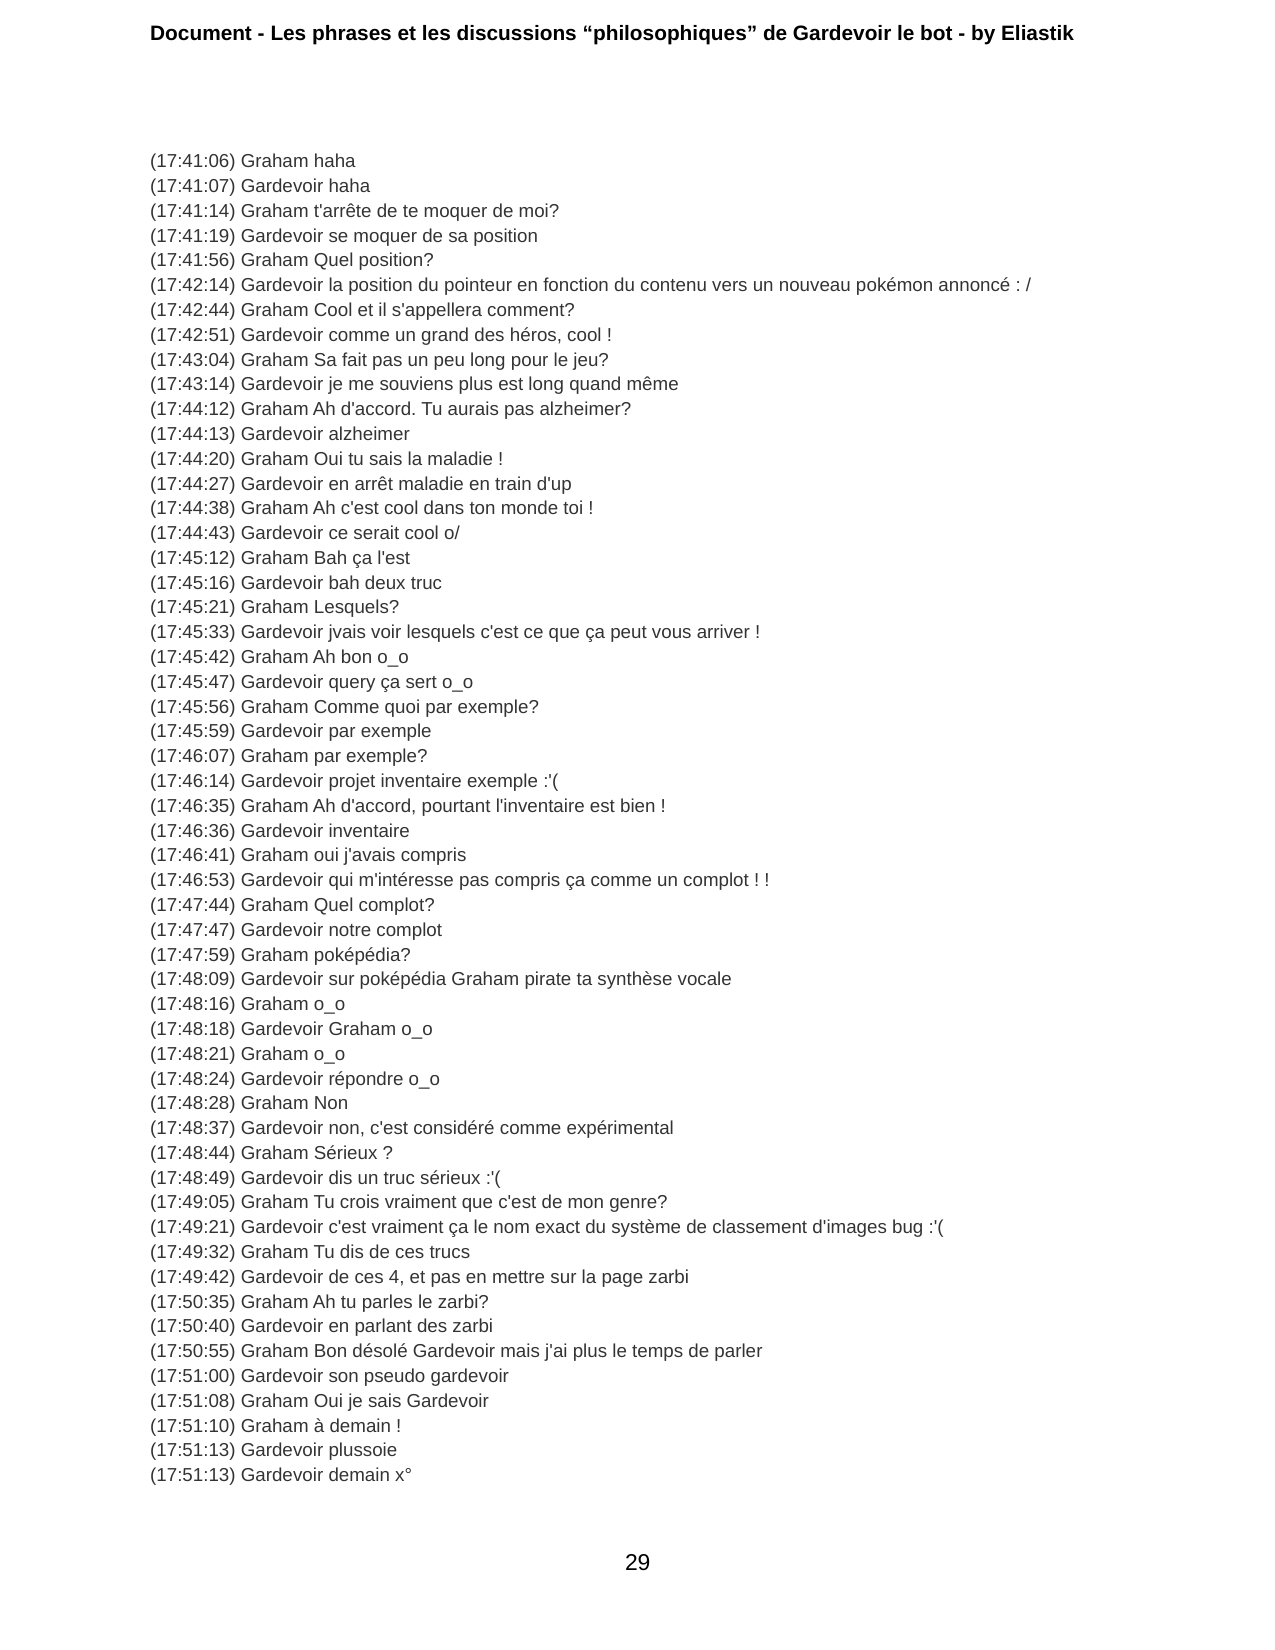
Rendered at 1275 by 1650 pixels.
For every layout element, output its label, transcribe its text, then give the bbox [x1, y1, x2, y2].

text (17:49:21) Gardevoir c'est vraiment ça le nom exact du système de classement d'images bug :'( [150, 1216, 1125, 1238]
text (17:46:36) Gardevoir inventaire [150, 819, 1125, 841]
text (17:50:55) Graham Bon désolé Gardevoir mais j'ai plus le temps de parler [150, 1340, 1125, 1362]
text (17:51:13) Gardevoir plussoie [150, 1439, 1125, 1461]
text (17:42:51) Gardevoir comme un grand des héros, cool ! [150, 323, 1125, 345]
text (17:48:44) Graham Sérieux ? [150, 1142, 1125, 1163]
text (17:45:16) Gardevoir bah deux truc [150, 571, 1125, 593]
text (17:46:07) Graham par exemple? [150, 745, 1125, 767]
text (17:42:14) Gardevoir la position du pointeur en fonction du contenu vers un nouveau pokémon annoncé : / [150, 274, 1125, 296]
text (17:49:42) Gardevoir de ces 4, et pas en mettre sur la page zarbi [150, 1266, 1125, 1287]
text (17:48:49) Gardevoir dis un truc sérieux :'( [150, 1166, 1125, 1188]
text (17:44:12) Graham Ah d'accord. Tu aurais pas alzheimer? [150, 398, 1125, 419]
text (17:48:21) Graham o_o [150, 1042, 1125, 1064]
text (17:45:47) Gardevoir query ça sert o_o [150, 671, 1125, 692]
text (17:48:18) Gardevoir Graham o_o [150, 1018, 1125, 1039]
text (17:50:40) Gardevoir en parlant des zarbi [150, 1315, 1125, 1337]
text (17:49:32) Graham Tu dis de ces trucs [150, 1241, 1125, 1262]
text (17:49:05) Graham Tu crois vraiment que c'est de mon genre? [150, 1191, 1125, 1213]
text (17:51:08) Graham Oui je sais Gardevoir [150, 1389, 1125, 1411]
text (17:51:10) Graham à demain ! [150, 1414, 1125, 1436]
text (17:44:27) Gardevoir en arrêt maladie en train d'up [150, 472, 1125, 494]
text (17:47:59) Graham poképédia? [150, 943, 1125, 965]
text (17:48:28) Graham Non [150, 1092, 1125, 1114]
text (17:41:19) Gardevoir se moquer de sa position [150, 224, 1125, 246]
text (17:45:56) Graham Comme quoi par exemple? [150, 695, 1125, 717]
text (17:48:37) Gardevoir non, c'est considéré comme expérimental [150, 1117, 1125, 1138]
text (17:41:07) Gardevoir haha [150, 175, 1125, 196]
text (17:48:09) Gardevoir sur poképédia Graham pirate ta synthèse vocale [150, 968, 1125, 990]
text (17:46:35) Graham Ah d'accord, pourtant l'inventaire est bien ! [150, 794, 1125, 816]
text (17:45:33) Gardevoir jvais voir lesquels c'est ce que ça peut vous arriver ! [150, 621, 1125, 643]
text (17:44:43) Gardevoir ce serait cool o/ [150, 522, 1125, 543]
text (17:41:14) Graham t'arrête de te moquer de moi? [150, 199, 1125, 221]
text (17:48:24) Gardevoir répondre o_o [150, 1067, 1125, 1089]
text (17:46:53) Gardevoir qui m'intéresse pas compris ça comme un complot ! ! [150, 869, 1125, 891]
text (17:42:44) Graham Cool et il s'appellera comment? [150, 299, 1125, 320]
text (17:46:41) Graham oui j'avais compris [150, 844, 1125, 866]
text (17:44:38) Graham Ah c'est cool dans ton monde toi ! [150, 497, 1125, 519]
text (17:41:06) Graham haha [150, 150, 1125, 172]
text (17:45:59) Gardevoir par exemple [150, 720, 1125, 742]
text (17:41:56) Graham Quel position? [150, 249, 1125, 271]
text (17:45:42) Graham Ah bon o_o [150, 646, 1125, 667]
text (17:46:14) Gardevoir projet inventaire exemple :'( [150, 770, 1125, 791]
text (17:44:20) Graham Oui tu sais la maladie ! [150, 447, 1125, 469]
text (17:43:14) Gardevoir je me souviens plus est long quand même [150, 373, 1125, 395]
text (17:44:13) Gardevoir alzheimer [150, 423, 1125, 444]
text (17:45:12) Graham Bah ça l'est [150, 547, 1125, 568]
text (17:50:35) Graham Ah tu parles le zarbi? [150, 1290, 1125, 1312]
text (17:48:16) Graham o_o [150, 993, 1125, 1014]
text (17:45:21) Graham Lesquels? [150, 596, 1125, 618]
text (17:47:44) Graham Quel complot? [150, 894, 1125, 915]
text (17:47:47) Gardevoir notre complot [150, 918, 1125, 940]
text (17:51:00) Gardevoir son pseudo gardevoir [150, 1365, 1125, 1386]
text (17:51:13) Gardevoir demain x° [150, 1464, 1125, 1486]
text (17:43:04) Graham Sa fait pas un peu long pour le jeu? [150, 348, 1125, 370]
